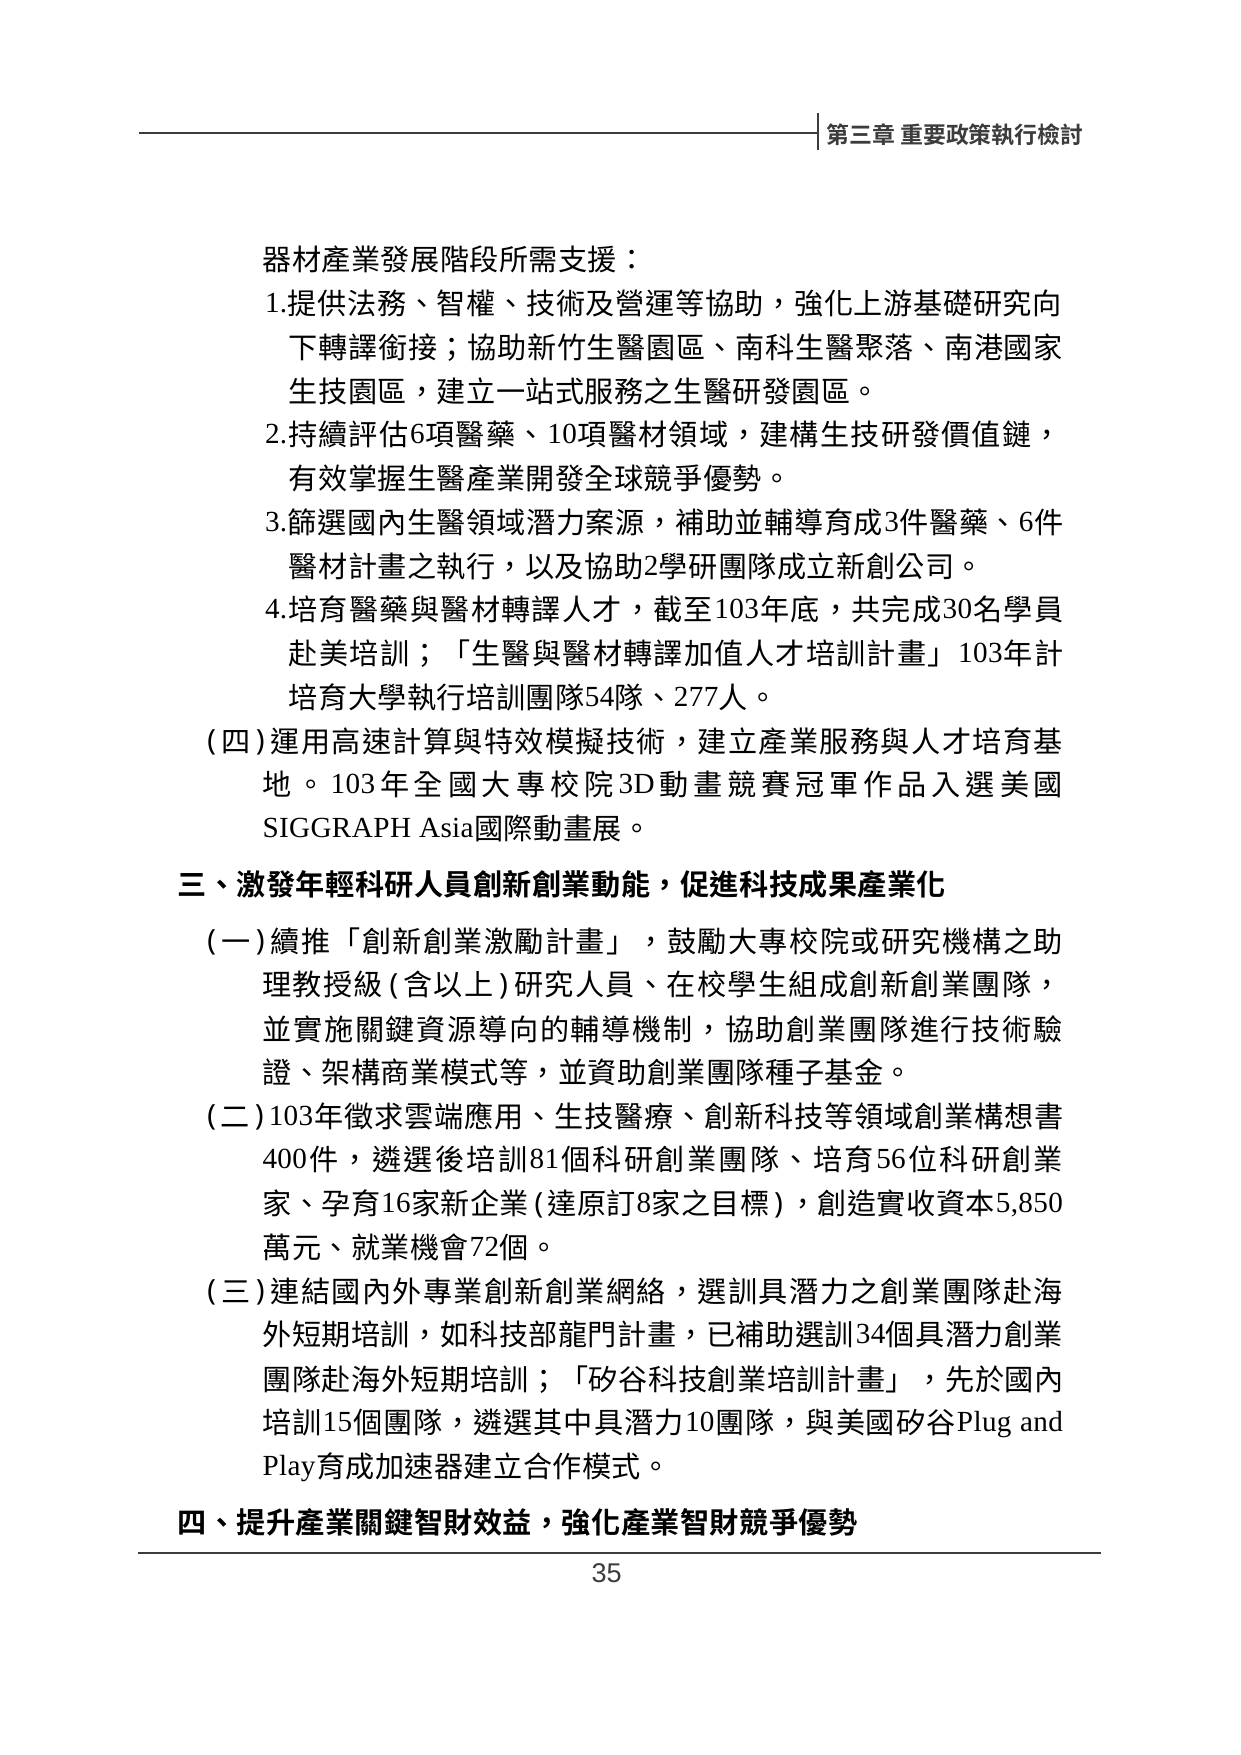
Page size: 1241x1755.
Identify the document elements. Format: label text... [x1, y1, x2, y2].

text 器材產業發展階段所需支援： [202, 236, 1063, 280]
text 1.提供法務、智權、技術及營運等協助，強化上游基礎研究向下轉譯銜接；協助新竹生醫園區、南科生醫聚落、南港國家生技園區，建立一站式服務之生醫研發園區。 [265, 280, 1063, 411]
text 4.培育醫藥與醫材轉譯人才，截至103年底，共完成30名學員赴美培訓；「生醫與醫材轉譯加值人才培訓計畫」103年計培育大學執行培訓團隊54隊、277人。 [265, 586, 1063, 717]
text (三)連結國內外專業創新創業網絡，選訓具潛力之創業團隊赴海外短期培訓，如科技部龍門計畫，已補助選訓34個具潛力創業團隊赴海外短期培訓；「矽谷科技創業培訓計畫」，先於國內培訓15個團隊，遴選其中具潛力10團隊，與美國矽谷Plug and Play育成加速器建立合作模式。 [202, 1267, 1063, 1486]
text 3.篩選國內生醫領域潛力案源，補助並輔導育成3件醫藥、6件醫材計畫之執行，以及協助2學研團隊成立新創公司。 [265, 499, 1063, 586]
text (一)續推「創新創業激勵計畫」，鼓勵大專校院或研究機構之助理教授級(含以上)研究人員、在校學生組成創新創業團隊，並實施關鍵資源導向的輔導機制，協助創業團隊進行技術驗證、架構商業模式等，並資助創業團隊種子基金。 [202, 917, 1063, 1092]
text 三、激發年輕科研人員創新創業動能，促進科技成果產業化 [177, 861, 1063, 905]
text (二)103年徵求雲端應用、生技醫療、創新科技等領域創業構想書400件，遴選後培訓81個科研創業團隊、培育56位科研創業家、孕育16家新企業(達原訂8家之目標)，創造實收資本5,850萬元、就業機會72個。 [202, 1092, 1063, 1267]
text 2.持續評估6項醫藥、10項醫材領域，建構生技研發價值鏈，有效掌握生醫產業開發全球競爭優勢。 [265, 411, 1063, 499]
text (四)運用高速計算與特效模擬技術，建立產業服務與人才培育基地。103年全國大專校院3D動畫競賽冠軍作品入選美國SIGGRAPH Asia國際動畫展。 [202, 717, 1063, 849]
text 四、提升產業關鍵智財效益，強化產業智財競爭優勢 [177, 1499, 1063, 1542]
